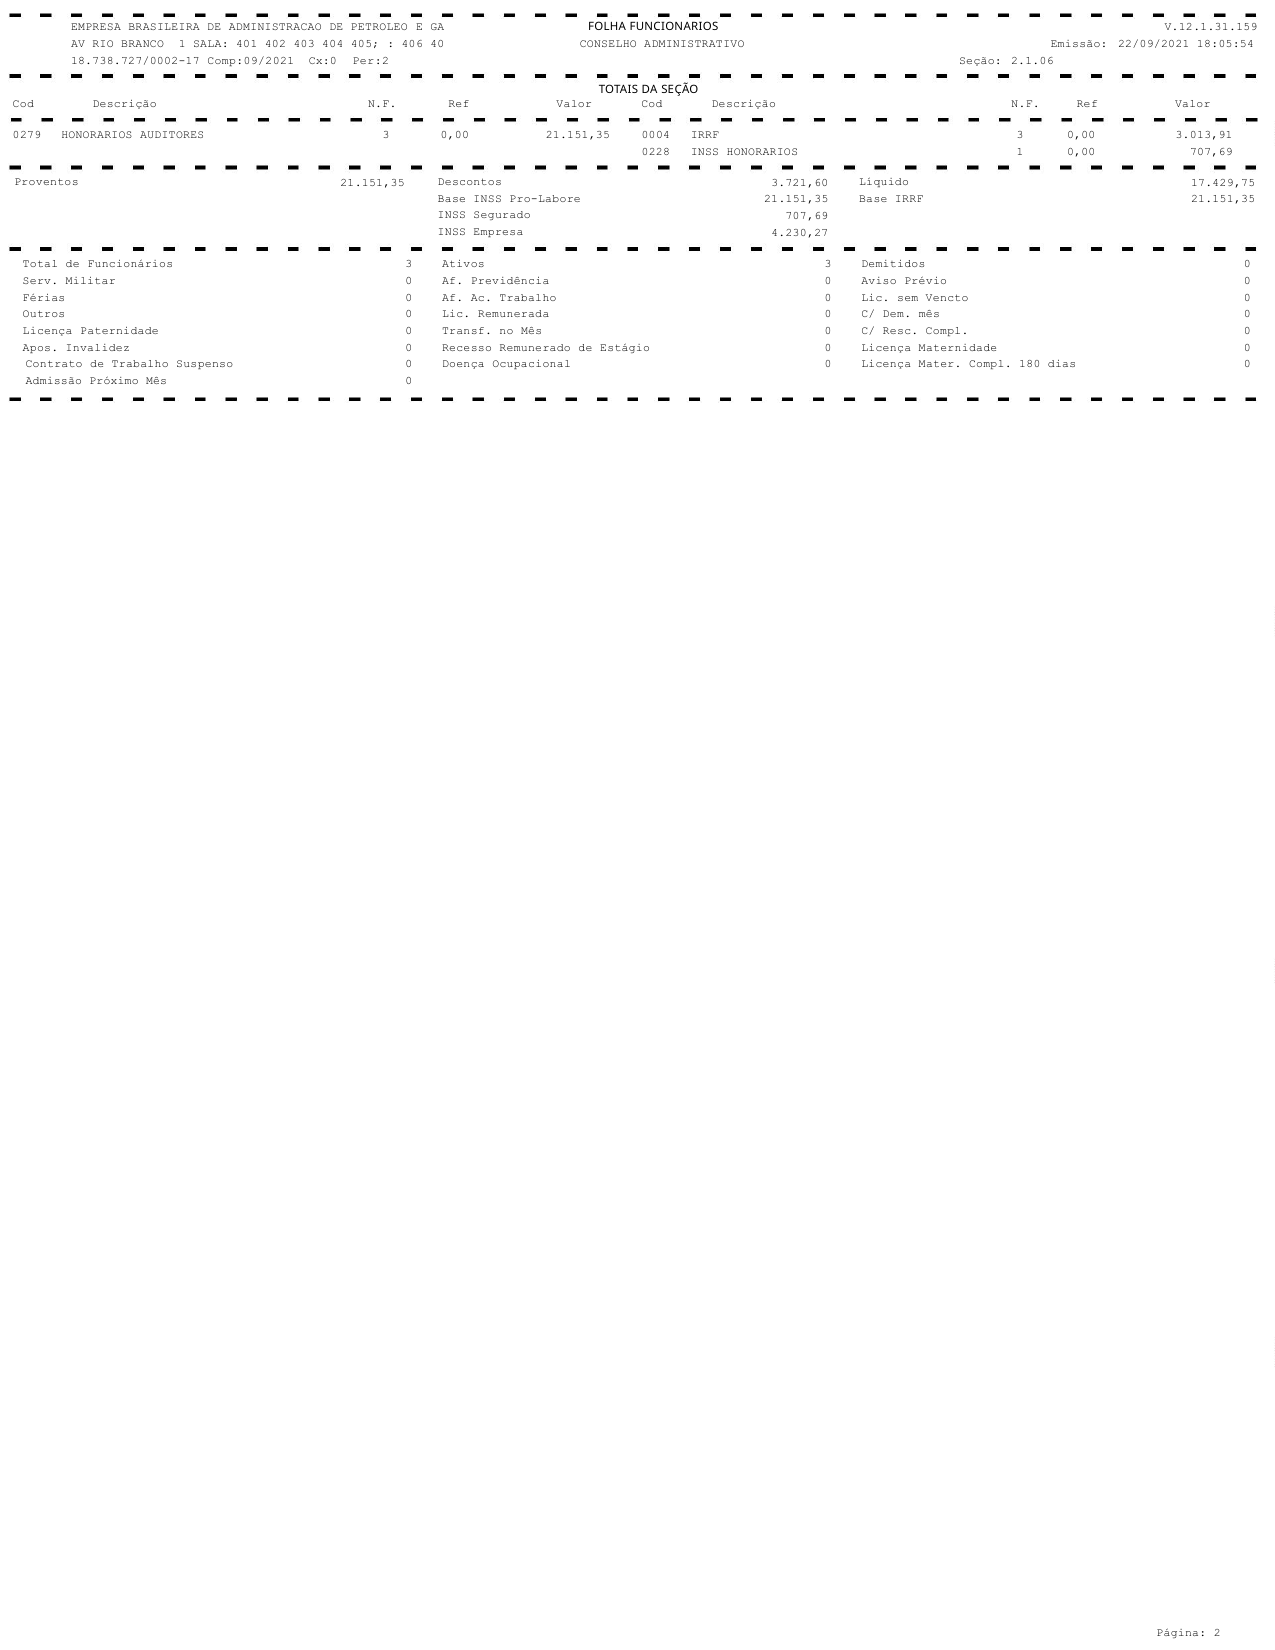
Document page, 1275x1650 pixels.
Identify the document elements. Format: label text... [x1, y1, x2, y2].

text 707,69 [1190, 144, 1250, 158]
text Proventos [14, 174, 96, 188]
text 0 [641, 144, 648, 158]
text Transf. no Mês [442, 323, 574, 337]
text 22/09/2021 18:05:54 [1118, 37, 1275, 50]
text Doença Ocupacional [442, 357, 675, 370]
text 4.230,27 [771, 225, 846, 239]
text Licença Maternidade [861, 340, 1018, 354]
text 0 [405, 323, 429, 337]
text Ref [1076, 97, 1115, 111]
text N.F. [1011, 97, 1057, 111]
text Af. Ac. Trabalho [442, 290, 574, 304]
text 0 [405, 273, 429, 287]
text Aviso Prévio [861, 273, 964, 287]
text Descrição [92, 97, 226, 111]
text Base INSS Pro-Labore [437, 191, 603, 205]
text Descrição [711, 97, 793, 111]
text 3 [824, 257, 849, 270]
text 3 [382, 127, 407, 141]
text 707,69 [785, 208, 846, 222]
text Base IRRF [859, 191, 941, 205]
text INSS Segurado [437, 208, 603, 221]
text C/ Dem. mês [861, 307, 986, 320]
text 0004 [641, 127, 687, 141]
text 0 [1244, 340, 1268, 354]
text N.F. [368, 97, 414, 111]
text HONORARIOS AUDITORES [61, 127, 226, 141]
text Recesso Remunerado de Estágio [442, 340, 675, 354]
text Descontos [437, 174, 519, 188]
text Lic. sem Vencto [861, 290, 986, 304]
text Ref [448, 97, 487, 111]
text 1 [71, 53, 78, 67]
text Licença Paternidade [22, 323, 259, 337]
text 21.151,35 [764, 192, 846, 205]
text 0 [12, 127, 37, 141]
text 8.738.727/0002-17 Comp:09/2021 Cx:0 Per:2 [78, 53, 414, 67]
text Cod [641, 97, 680, 111]
text 0,00 [1067, 144, 1113, 158]
text Líquido [859, 174, 926, 188]
text 0 [1244, 323, 1268, 337]
text Cod [12, 97, 58, 111]
text AV RIO BRANCO 1 SALA: 401 402 403 404 405; : 406 40 [71, 37, 469, 50]
text Emissão: [1050, 37, 1118, 50]
text 0 [1244, 273, 1268, 287]
text 3 [1016, 127, 1041, 141]
text 0 [405, 373, 429, 387]
text Página: 2 [1156, 1626, 1237, 1639]
text EMPRESA BRASILEIRA DE ADMINISTRACAO DE PETROLEO E GA [71, 20, 469, 33]
text 0 [1244, 257, 1268, 270]
text Férias [22, 290, 83, 304]
text V.12.1.31.159 [1164, 20, 1275, 33]
text 0 [824, 340, 849, 354]
text Af. Previdência [442, 273, 574, 287]
text IRRF [691, 127, 736, 141]
text 279 [37, 127, 58, 141]
text Lic. Remunerada [442, 307, 574, 320]
text 3 [405, 257, 429, 270]
text 0,00 [440, 127, 486, 141]
text 0 [824, 307, 849, 320]
text 0 [405, 290, 429, 304]
text 0 [405, 307, 429, 320]
text C/ Resc. Compl. [861, 323, 1018, 337]
text Valor [1175, 97, 1228, 111]
text 21.151,35 [1191, 192, 1273, 205]
text 0 [824, 273, 849, 287]
text 1 [1016, 144, 1041, 158]
text Contrato de Trabalho Suspenso [25, 357, 259, 370]
text 0 [824, 323, 849, 337]
text 21.151,35 [546, 127, 627, 141]
text CONSELHO ADMINISTRATIVO [579, 37, 769, 50]
text Apos. Invalidez [22, 340, 259, 354]
picture [0, 0, 1275, 1650]
text 0 [1244, 307, 1268, 320]
text 21.151,35 [340, 175, 422, 189]
text Serv. Militar [22, 273, 196, 287]
text 0 [824, 290, 849, 304]
text Valor [556, 97, 609, 111]
text FOLHA FUNCIONARIOS [588, 20, 737, 33]
text INSS Empresa [437, 224, 541, 238]
text Seção: 2.1.06 [959, 53, 1130, 67]
text Total de Funcionários [22, 257, 196, 270]
text 0 [1244, 357, 1268, 370]
text 0,00 [1067, 127, 1113, 141]
text 0 [405, 357, 429, 370]
text Ativos [442, 257, 502, 270]
text Admissão Próximo Mês [25, 374, 259, 387]
text Licença Mater. Compl. 180 dias [861, 357, 1102, 370]
text 3.721,60 [771, 175, 846, 189]
text INSS HONORARIOS [691, 144, 816, 158]
text 3.013,91 [1175, 127, 1250, 141]
text 0 [405, 340, 429, 354]
text Demitidos [861, 257, 943, 270]
text TOTAIS DA SEÇÃO [598, 82, 723, 96]
text 0 [824, 357, 849, 370]
text Outros [22, 307, 83, 320]
text 0 [1244, 290, 1268, 304]
text 17.429,75 [1191, 175, 1273, 189]
text 228 [648, 144, 687, 158]
